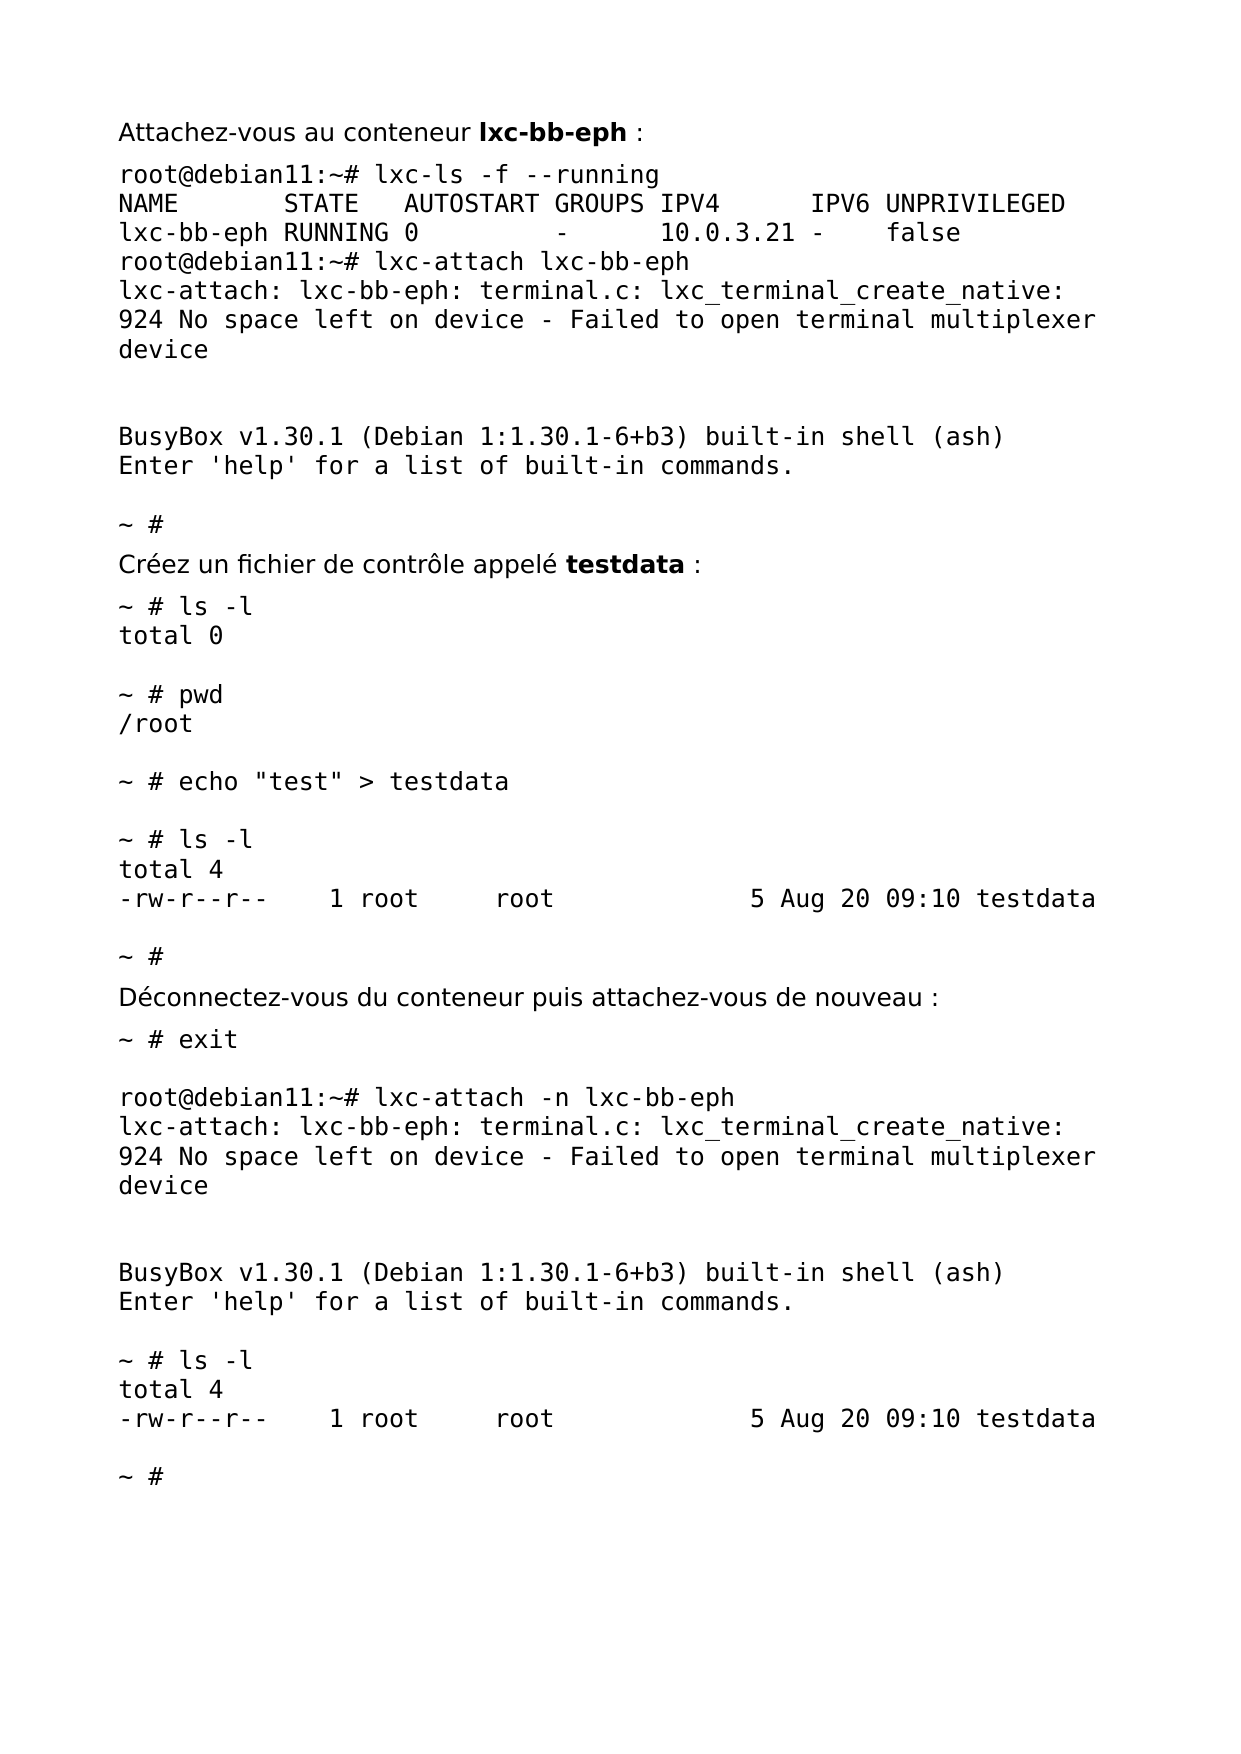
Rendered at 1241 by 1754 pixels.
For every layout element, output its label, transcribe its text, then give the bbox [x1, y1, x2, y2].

text ~ # ls -l total 0 ~ # pwd /root ~ # echo "test" > testdata ~ # ls -l total 4 -rw-r--r-- 1 root root 5 Aug 20 09:10 testdata ~ # [118, 592, 1122, 972]
text Déconnectez-vous du conteneur puis attachez-vous de nouveau : [118, 983, 1122, 1012]
text root@debian11:~# lxc-ls -f --running NAME STATE AUTOSTART GROUPS IPV4 IPV6 UNPRIVILEGED lxc-bb-eph RUNNING 0 - 10.0.3.21 - false root@debian11:~# lxc-attach lxc-bb-eph lxc-attach: lxc-bb-eph: terminal.c: lxc_terminal_create_native: 924 No space left on device - Failed to open terminal multiplexer device BusyBox v1.30.1 (Debian 1:1.30.1-6+b3) built-in shell (ash) Enter 'help' for a list of built-in commands. ~ # [118, 160, 1122, 539]
text Attachez-vous au conteneur lxc-bb-eph : [118, 118, 1122, 147]
text Créez un fichier de contrôle appelé testdata : [118, 551, 1122, 580]
text ~ # exit root@debian11:~# lxc-attach -n lxc-bb-eph lxc-attach: lxc-bb-eph: terminal.c: lxc_terminal_create_native: 924 No space left on device - Failed to open terminal multiplexer device BusyBox v1.30.1 (Debian 1:1.30.1-6+b3) built-in shell (ash) Enter 'help' for a list of built-in commands. ~ # ls -l total 4 -rw-r--r-- 1 root root 5 Aug 20 09:10 testdata ~ # [118, 1025, 1122, 1492]
